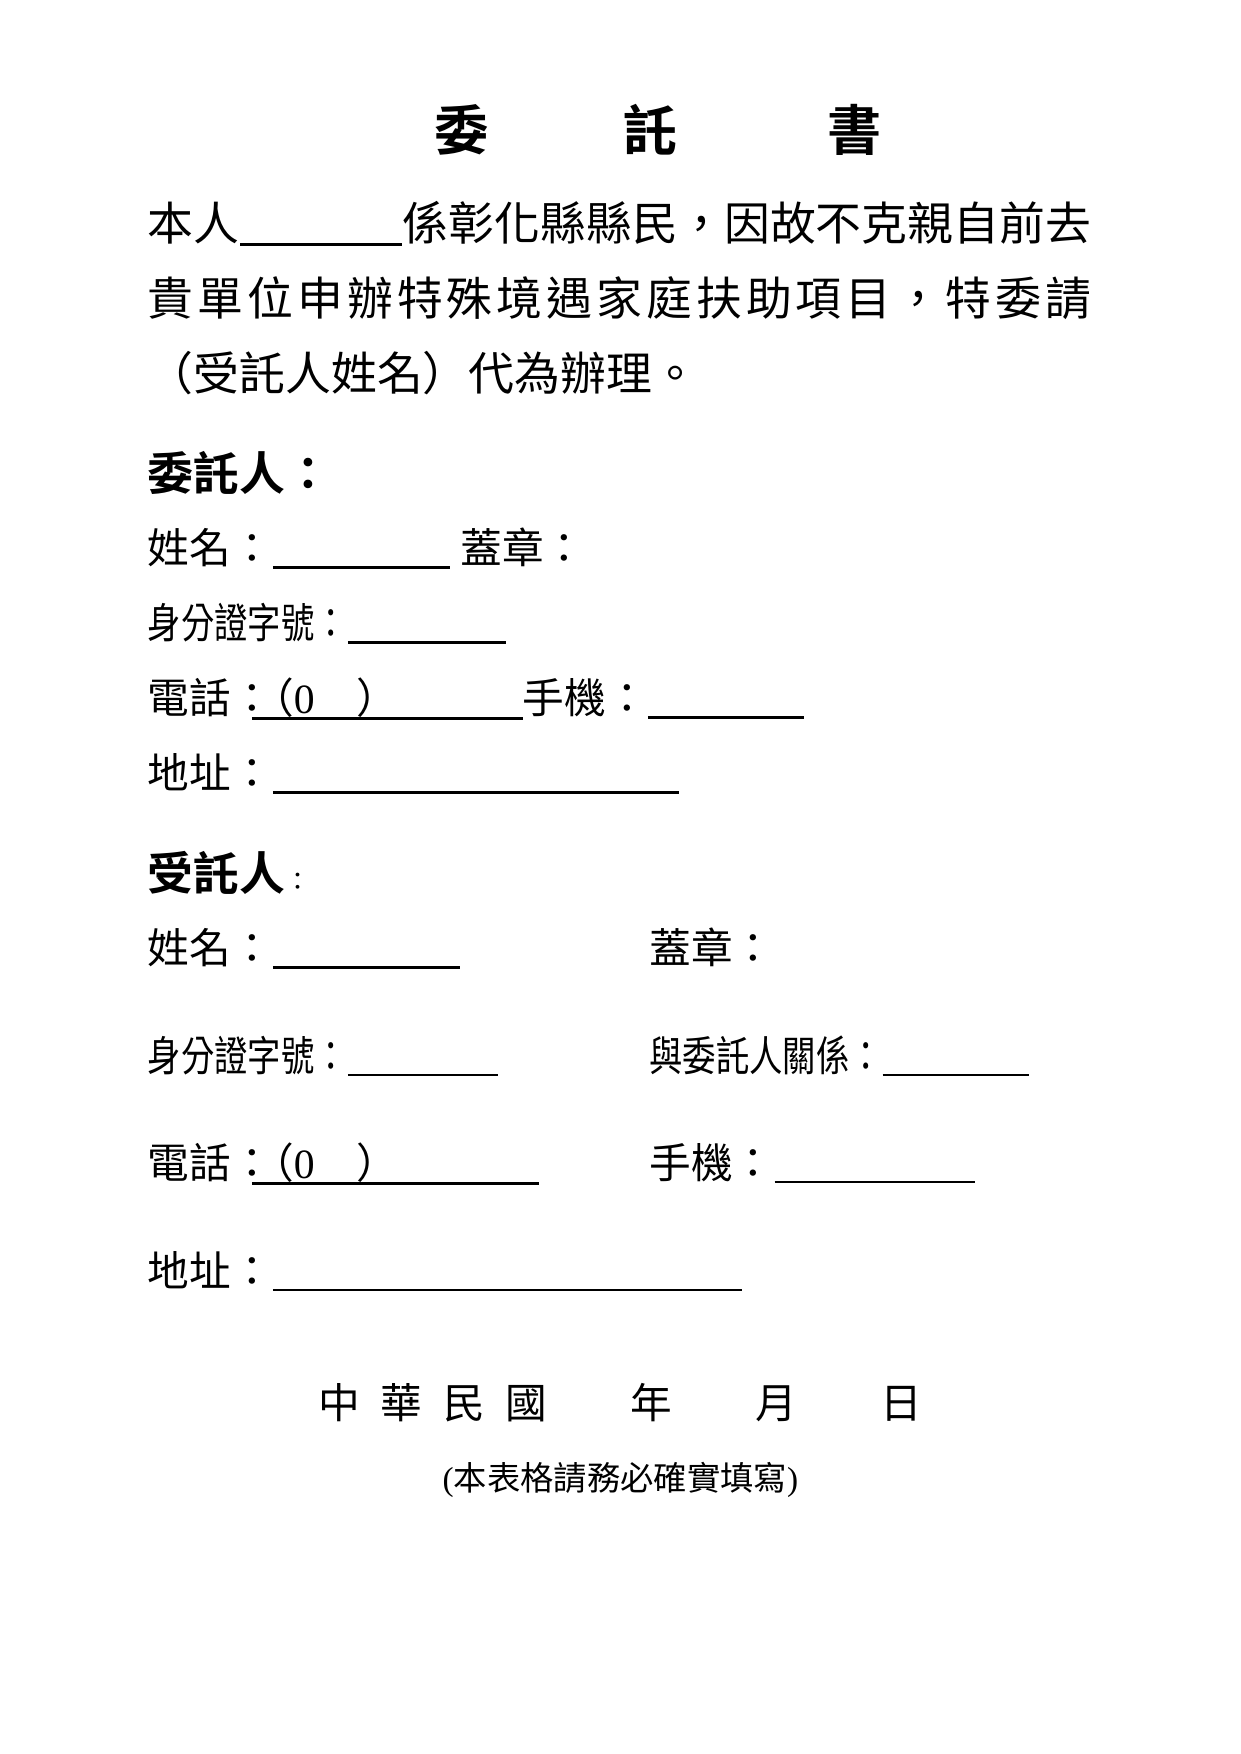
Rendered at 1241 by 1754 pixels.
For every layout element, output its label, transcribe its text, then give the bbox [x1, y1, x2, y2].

text 本人 係彰化縣縣民，因故不克親自前去貴單位申辦特殊境遇家庭扶助項目，特委請 （受託人姓名）代為辦理。 [148, 183, 1092, 408]
table_cell 電話：（0 ） [145, 1123, 640, 1231]
text 中 華 民 國 年 月 日 [148, 1363, 1092, 1438]
table_cell 手機： [640, 1123, 1090, 1231]
table_cell 地址： [145, 1231, 1090, 1338]
table_header 姓名： [145, 908, 640, 1016]
text (本表格請務必確實填寫) [148, 1438, 1092, 1513]
text 委 託 書 [134, 71, 1181, 183]
text 姓名： 蓋章： [148, 508, 1092, 583]
table_cell 與委託人關係： [640, 1016, 1090, 1123]
table_cell 身分證字號： [145, 1016, 640, 1123]
text 委託人： [148, 433, 1092, 508]
text 受託人： [148, 833, 1092, 908]
text 電話：（0 ） 手機： [148, 658, 1092, 733]
text 地址： [148, 733, 1092, 808]
table_header 蓋章： [640, 908, 1090, 1016]
text 身分證字號： [148, 583, 1092, 658]
